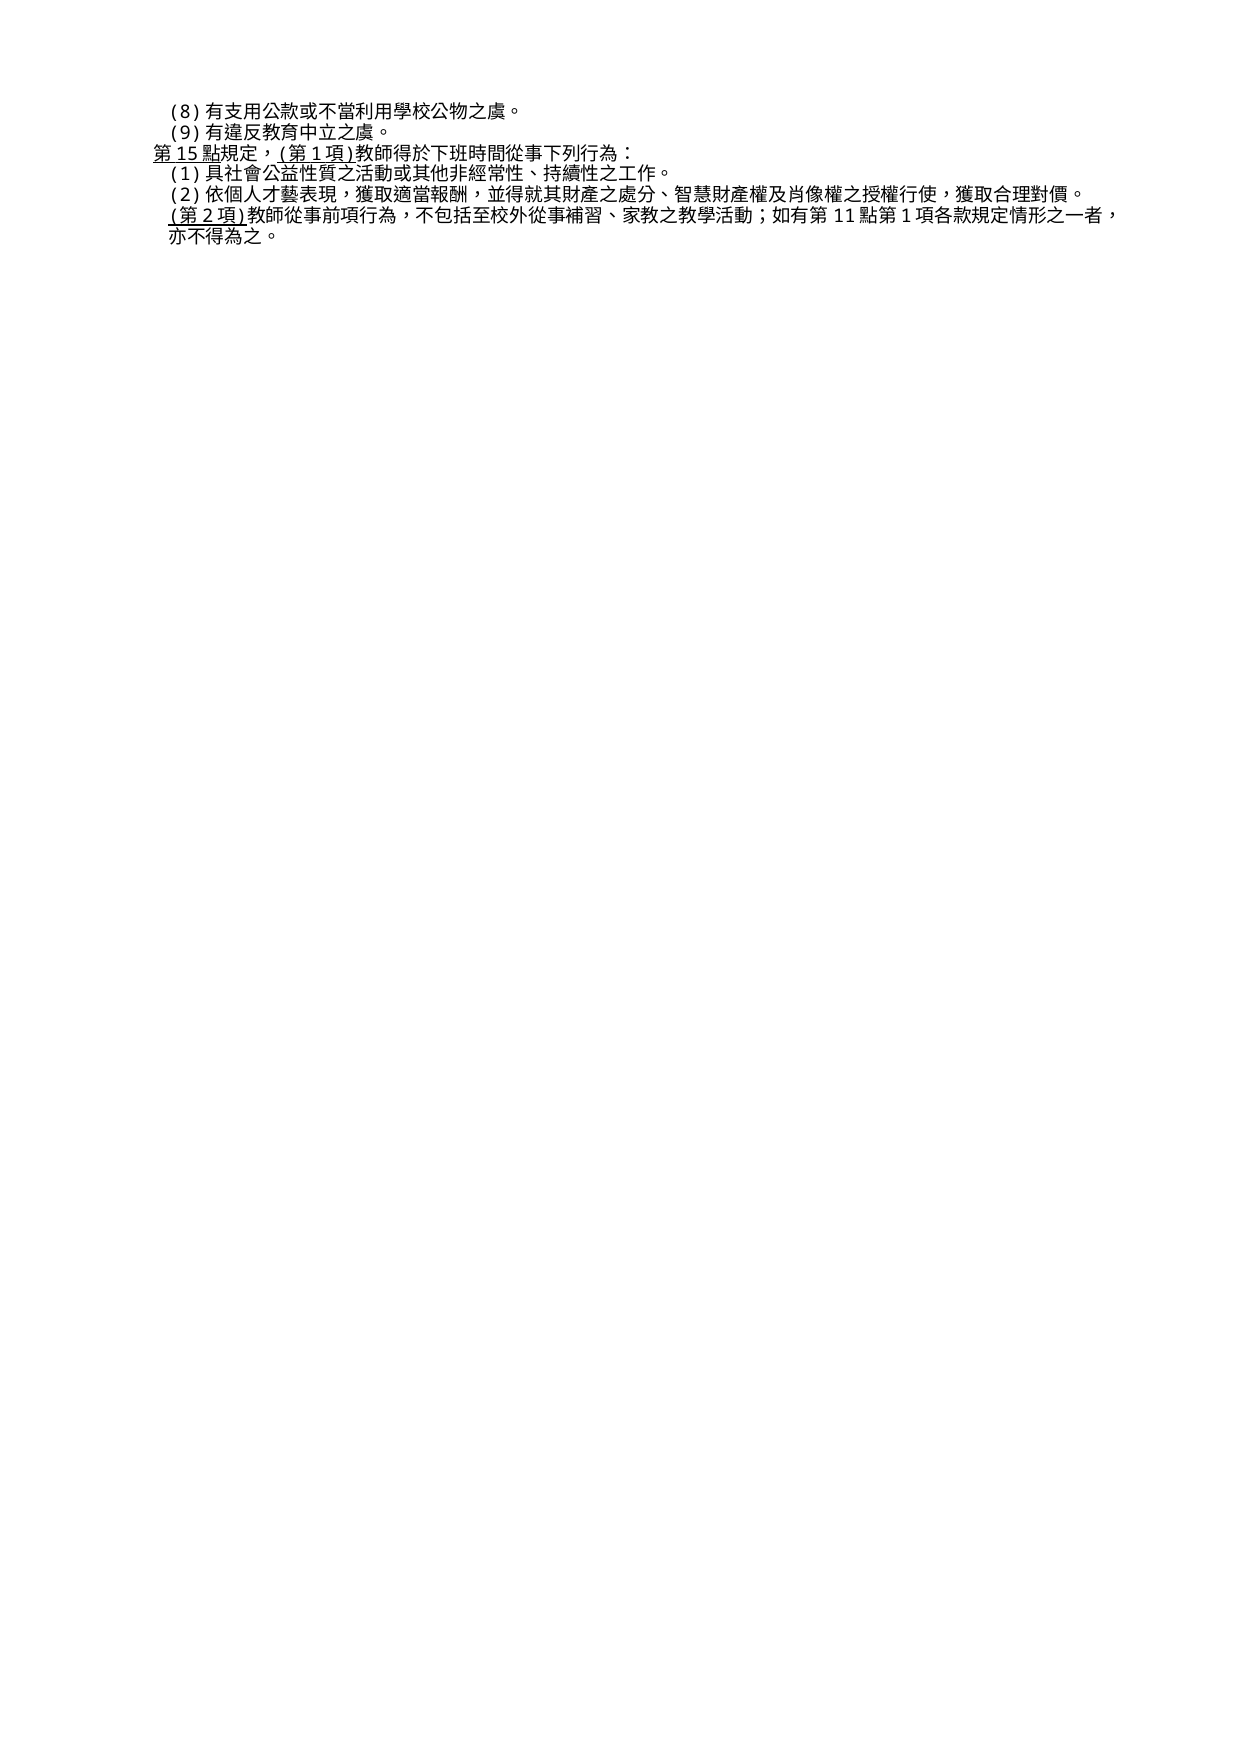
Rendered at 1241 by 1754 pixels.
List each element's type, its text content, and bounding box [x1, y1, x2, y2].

list 具社會公益性質之活動或其他非經常性、持續性之工作。 [168, 164, 1122, 185]
text (第2項)教師從事前項行為，不包括至校外從事補習、家教之教學活動；如有第11點第1項各款規定情形之一者，亦不得為之。 [168, 206, 1122, 247]
text 第15點規定，(第1項)教師得於下班時間從事下列行為： [153, 143, 1122, 164]
list 依個人才藝表現，獲取適當報酬，並得就其財產之處分、智慧財產權及肖像權之授權行使，獲取合理對價。 [168, 185, 1122, 206]
list 有違反教育中立之虞。 [168, 122, 1122, 143]
list 有支用公款或不當利用學校公物之虞。 [168, 102, 1122, 122]
